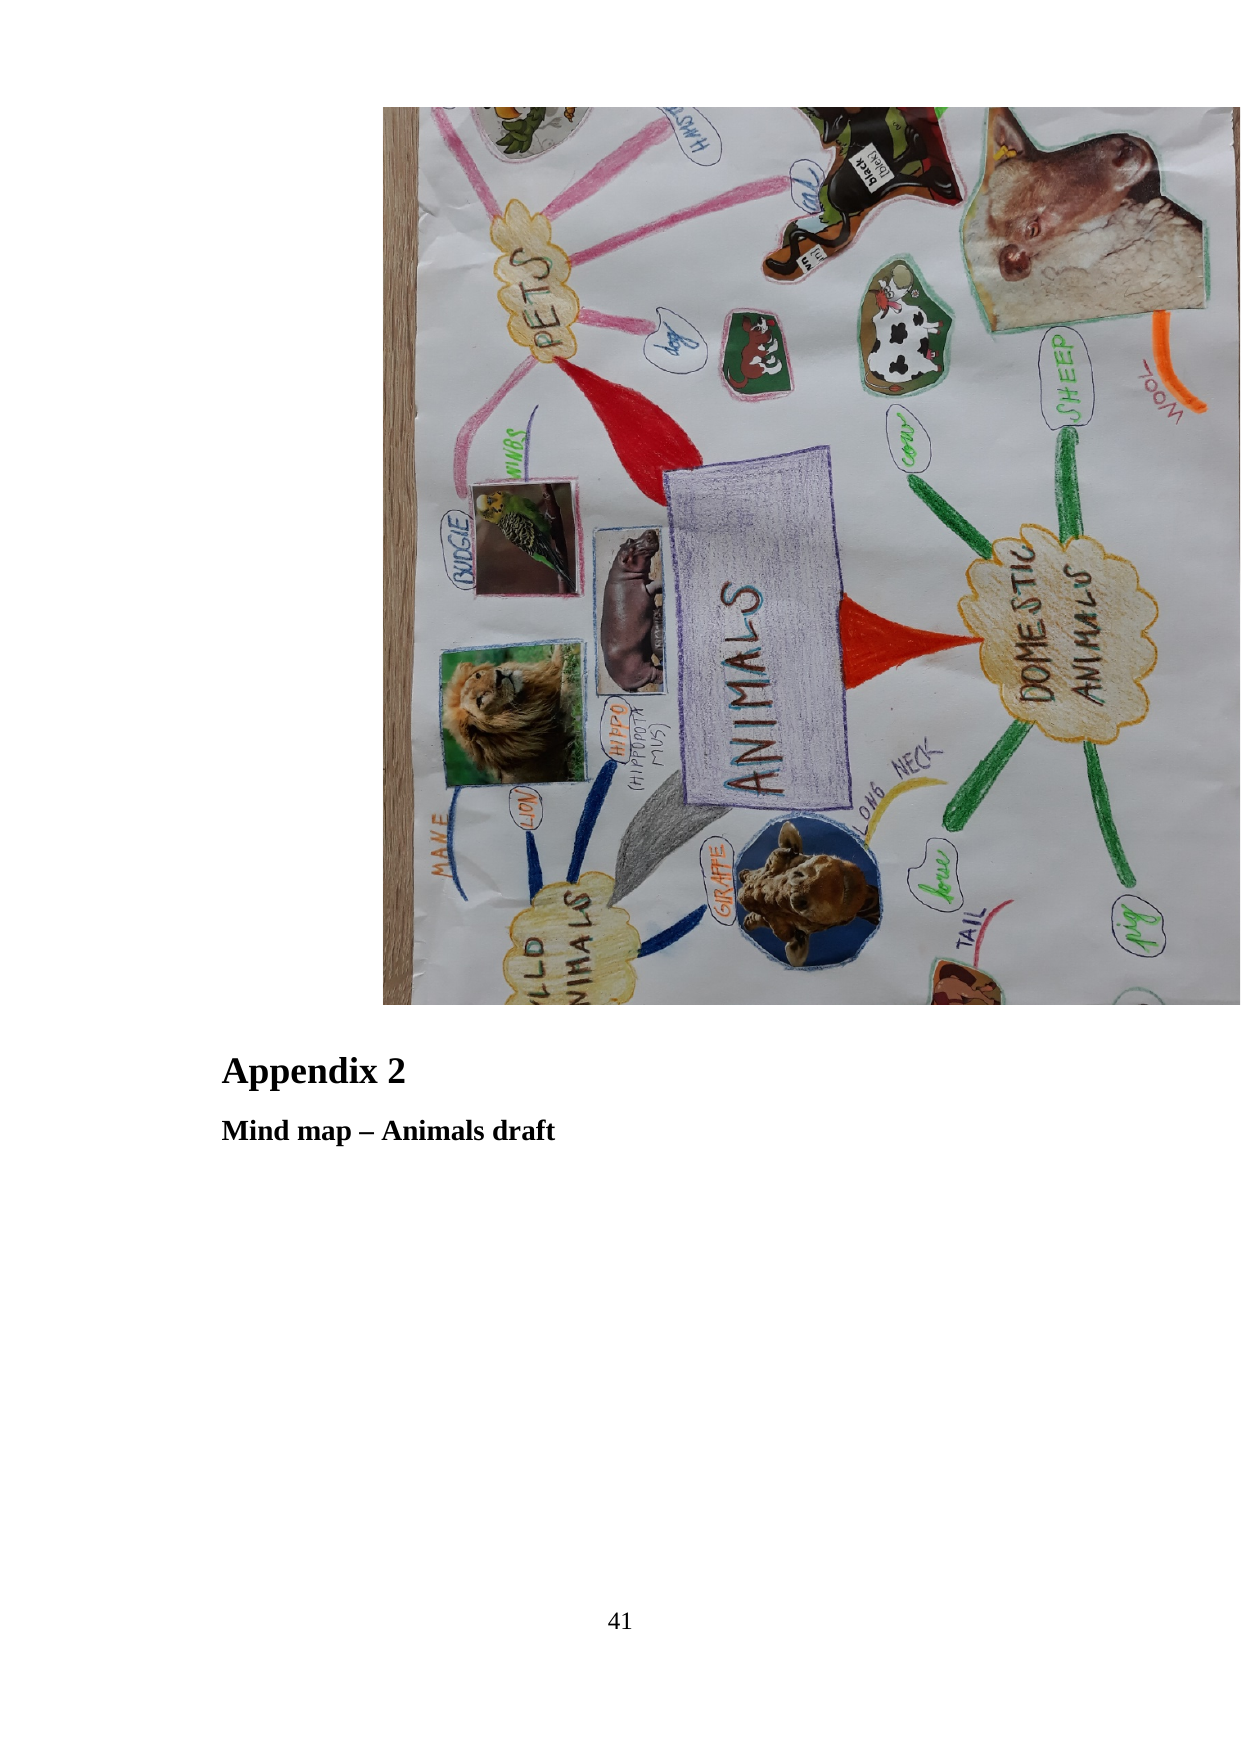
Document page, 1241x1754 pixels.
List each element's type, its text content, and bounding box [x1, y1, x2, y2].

text Mind map – Animals draft [221, 1113, 1093, 1147]
text Appendix 2 [221, 1048, 1093, 1092]
